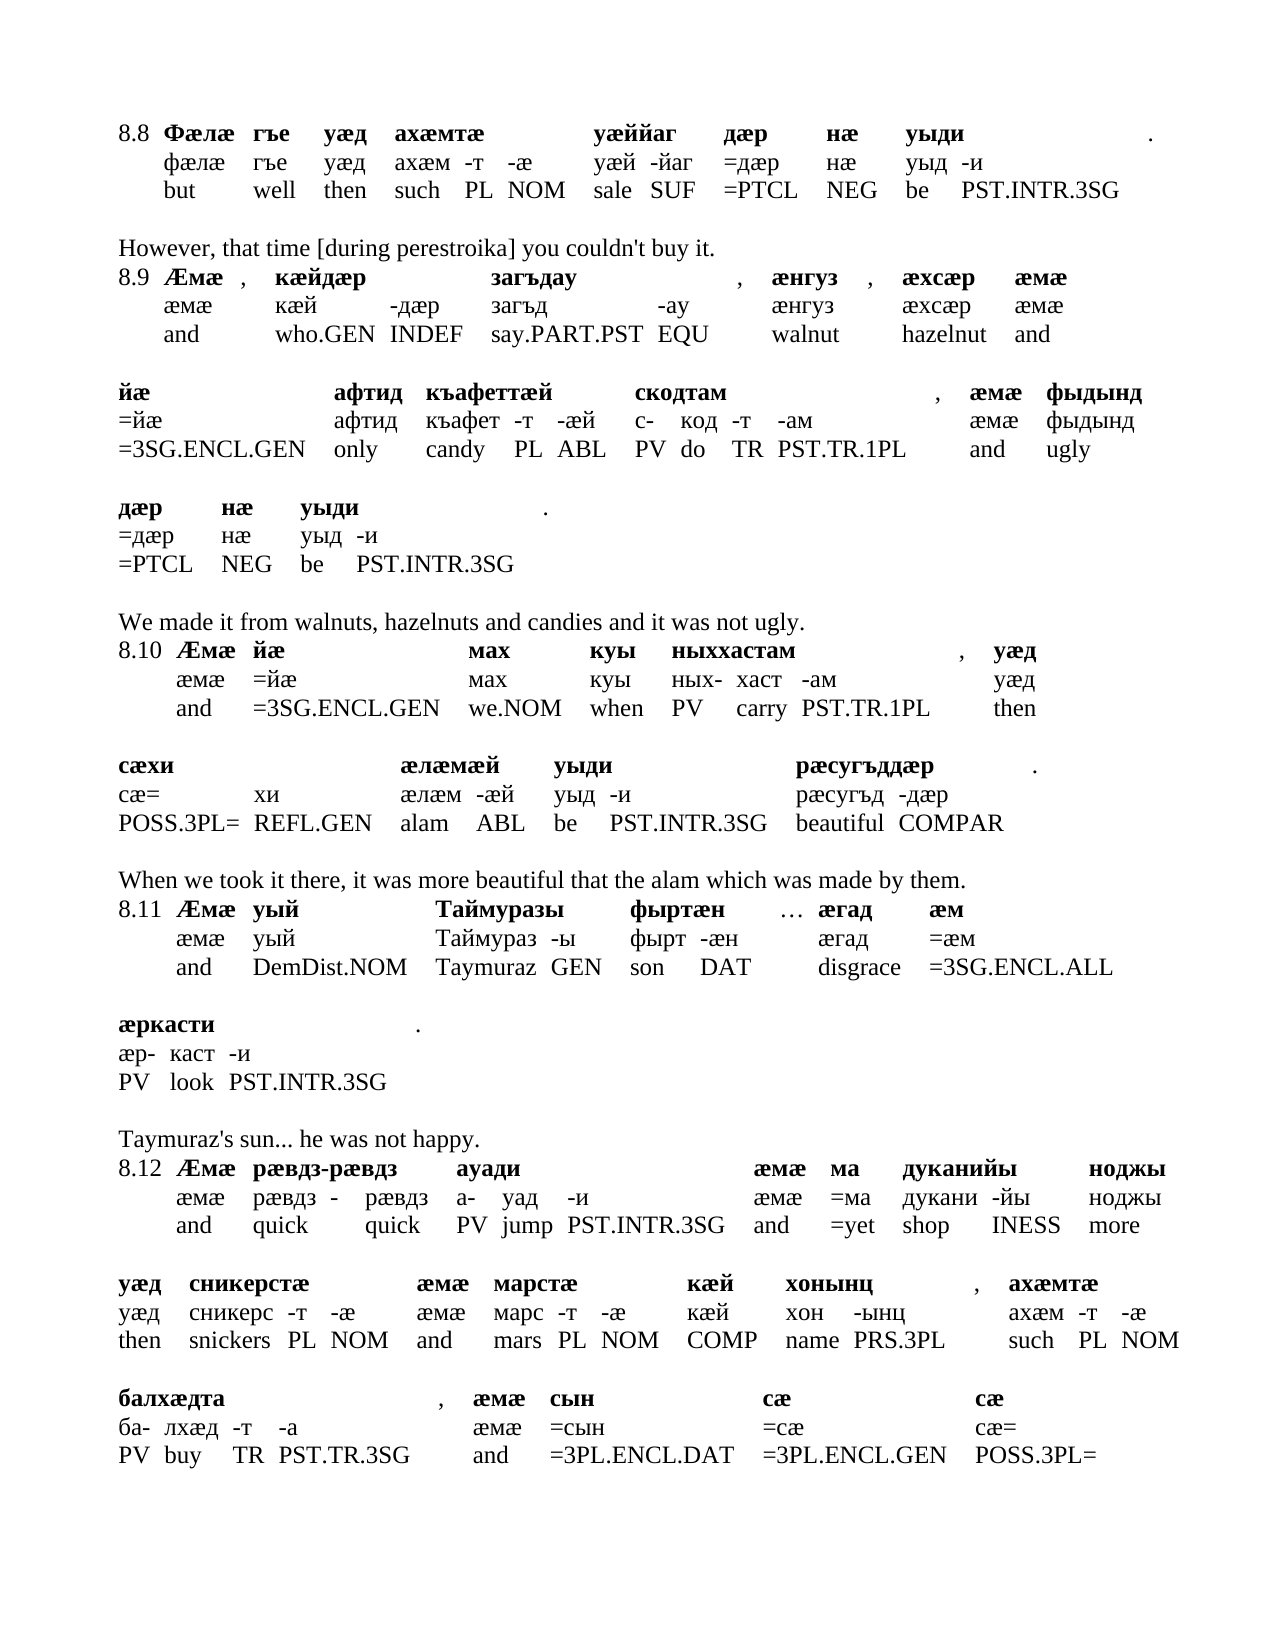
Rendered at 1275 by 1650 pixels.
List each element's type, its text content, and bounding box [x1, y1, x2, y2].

text -йы [992, 1182, 1061, 1211]
text -т [514, 406, 543, 434]
text с- [634, 406, 667, 434]
text рæсугъддæр [796, 751, 1018, 779]
text -ам [777, 406, 907, 434]
text PST.INTR.3SG [961, 176, 1120, 204]
text SUF [650, 176, 696, 204]
text рæвдз [365, 1182, 428, 1211]
text йæ [253, 636, 454, 664]
text рæвдз [253, 1182, 316, 1211]
text кæй [687, 1268, 772, 1297]
text quick [365, 1211, 428, 1239]
text =3SG.ENCL.GEN [118, 434, 306, 463]
text дæр [723, 118, 812, 147]
text -ау [657, 291, 709, 319]
text . [1147, 118, 1168, 147]
text æхсæр [902, 291, 987, 319]
text be [553, 808, 596, 837]
text -т [1078, 1297, 1107, 1326]
text DemDist.NOM [253, 952, 408, 981]
text Таймураз [435, 923, 537, 952]
text нæ [221, 492, 286, 521]
text walnut [771, 319, 839, 348]
text къафет [426, 406, 500, 434]
text уæй [593, 147, 636, 176]
text -ам [801, 664, 931, 693]
text hazelnut [902, 319, 987, 348]
text - [330, 1182, 351, 1211]
text ноджы [1089, 1153, 1175, 1182]
text марстæ [493, 1268, 673, 1297]
text PST.TR.1PL [777, 434, 907, 463]
text уыд [553, 779, 596, 808]
text æгад [818, 923, 901, 952]
text хон [785, 1297, 839, 1326]
text =йæ [118, 406, 306, 434]
text -т [732, 406, 764, 434]
text DAT [700, 952, 751, 981]
text -æ [507, 147, 566, 176]
text нæ [826, 147, 878, 176]
text куы [589, 664, 644, 693]
text загъдау [491, 262, 723, 291]
text -æй [557, 406, 607, 434]
text сникерс [189, 1297, 274, 1326]
text -дæр [898, 779, 1004, 808]
text INESS [992, 1211, 1061, 1239]
text æмæ [416, 1268, 479, 1297]
text only [333, 434, 398, 463]
text æмæ [176, 1182, 225, 1211]
text Æмæ [163, 262, 226, 291]
text mars [493, 1326, 544, 1354]
text and [753, 1211, 802, 1239]
text then [118, 1326, 161, 1354]
text then [324, 176, 367, 204]
text =yet [830, 1211, 875, 1239]
text -т [232, 1412, 264, 1441]
text -йаг [650, 147, 696, 176]
text quick [253, 1211, 316, 1239]
text jump [502, 1211, 553, 1239]
text PL [464, 176, 493, 204]
text уыд [300, 521, 342, 549]
text REFL.GEN [254, 808, 373, 837]
text сæхи [118, 751, 386, 779]
text NOM [1121, 1326, 1179, 1354]
text афтид [333, 377, 412, 406]
text Фæлæ [163, 118, 239, 147]
text уыд [905, 147, 947, 176]
text -а [278, 1412, 410, 1441]
text be [905, 176, 947, 204]
text æмæ [416, 1297, 466, 1326]
text ауади [456, 1153, 739, 1182]
text -и [229, 1038, 387, 1067]
text уыди [553, 751, 782, 779]
text ба- [118, 1412, 150, 1441]
text уæд [324, 118, 381, 147]
text and [176, 693, 225, 722]
text -ы [551, 923, 602, 952]
text ахæмтæ [1008, 1268, 1193, 1297]
text and [176, 952, 225, 981]
text do [680, 434, 718, 463]
text , [934, 377, 956, 406]
text æмæ [473, 1412, 522, 1441]
text =3PL.ENCL.GEN [762, 1441, 947, 1469]
text сæ [975, 1383, 1111, 1412]
text гъе [253, 147, 296, 176]
text уæд [118, 1268, 175, 1297]
text =3SG.ENCL.GEN [253, 693, 440, 722]
text -и [609, 779, 768, 808]
text snickers [189, 1326, 274, 1354]
text сæ [762, 1383, 961, 1412]
text -и [567, 1182, 726, 1211]
text сæ= [975, 1412, 1097, 1441]
text PRS.3PL [853, 1326, 946, 1354]
text Æмæ [176, 1153, 239, 1182]
text æгад [818, 894, 915, 923]
text -т [558, 1297, 587, 1326]
text POSS.3PL= [975, 1441, 1097, 1469]
text TR [232, 1441, 264, 1469]
text каст [169, 1038, 215, 1067]
text disgrace [818, 952, 901, 981]
text =дæр [723, 147, 799, 176]
text афтид [333, 406, 398, 434]
text фыдынд [1046, 406, 1135, 434]
text POSS.3PL= [118, 808, 240, 837]
text PL [1078, 1326, 1107, 1354]
text æмæ [176, 664, 225, 693]
text =3SG.ENCL.ALL [929, 952, 1114, 981]
text =PTCL [118, 549, 193, 578]
text PV [634, 434, 667, 463]
text , [737, 262, 758, 291]
text уыди [300, 492, 528, 521]
text , [240, 262, 261, 291]
text carry [736, 693, 788, 722]
text name [785, 1326, 839, 1354]
text æмæ [753, 1182, 802, 1211]
text -т [287, 1297, 317, 1326]
text 8.9 [118, 262, 149, 291]
text then [993, 693, 1036, 722]
text be [300, 549, 342, 578]
text COMP [687, 1326, 758, 1354]
text Таймуразы [435, 894, 616, 923]
text and [416, 1326, 466, 1354]
text гъе [253, 118, 310, 147]
text сæ= [118, 779, 240, 808]
text PL [558, 1326, 587, 1354]
text -æ [1121, 1297, 1179, 1326]
text æр- [118, 1038, 156, 1067]
text INDEF [389, 319, 463, 348]
text уæд [118, 1297, 161, 1326]
text уый [253, 923, 408, 952]
text уад [502, 1182, 553, 1211]
text æлæм [400, 779, 462, 808]
text код [680, 406, 718, 434]
text -ынц [853, 1297, 946, 1326]
text more [1089, 1211, 1162, 1239]
text =йæ [253, 664, 440, 693]
text . [415, 1009, 436, 1038]
text NEG [221, 549, 272, 578]
text such [394, 176, 451, 204]
text æмæ [1014, 291, 1063, 319]
text 8.11 [118, 894, 162, 923]
text -и [356, 521, 514, 549]
text ноджы [1089, 1182, 1162, 1211]
text . [542, 492, 563, 521]
text кæй [687, 1297, 758, 1326]
text ABL [557, 434, 607, 463]
text фæлæ [163, 147, 225, 176]
text PL [514, 434, 543, 463]
text son [630, 952, 686, 981]
text уæййаг [593, 118, 709, 147]
text =дæр [118, 521, 193, 549]
text PV [118, 1441, 150, 1469]
text ugly [1046, 434, 1135, 463]
text мах [468, 636, 576, 664]
text sale [593, 176, 636, 204]
text дуканийы [902, 1153, 1075, 1182]
text =PTCL [723, 176, 799, 204]
text PST.TR.3SG [278, 1441, 410, 1469]
text PV [456, 1211, 488, 1239]
text йæ [118, 377, 320, 406]
text and [163, 319, 212, 348]
text кæй [275, 291, 376, 319]
text уæд [993, 636, 1050, 664]
text NOM [330, 1326, 389, 1354]
text къафеттæй [426, 377, 621, 406]
text When we took it there, it was more beautiful that the alam which was made by them. [118, 866, 1249, 894]
text Taymuraz [435, 952, 537, 981]
text хонынц [785, 1268, 960, 1297]
text -и [961, 147, 1120, 176]
text GEN [551, 952, 602, 981]
text . [1032, 751, 1053, 779]
text -æ [601, 1297, 659, 1326]
text However, that time [during perestroika] you couldn't buy it. [118, 233, 1249, 262]
text æмæ [1014, 262, 1077, 291]
text say.PART.PST [491, 319, 644, 348]
text ма [830, 1153, 889, 1182]
text 8.8 [118, 118, 149, 147]
text Taymuraz's sun... he was not happy. [118, 1124, 1249, 1153]
text хаст [736, 664, 788, 693]
text look [169, 1067, 215, 1096]
text уæд [324, 147, 367, 176]
text æхсæр [902, 262, 1001, 291]
text ABL [476, 808, 526, 837]
text =æм [929, 923, 1114, 952]
text уыди [905, 118, 1134, 147]
text æмæ [753, 1153, 816, 1182]
text we.NOM [468, 693, 562, 722]
text æм [929, 894, 1128, 923]
text =сын [549, 1412, 735, 1441]
text ахæм [1008, 1297, 1064, 1326]
text and [1014, 319, 1063, 348]
text нæ [826, 118, 892, 147]
text , [867, 262, 888, 291]
text нæ [221, 521, 272, 549]
text кæйдæр [275, 262, 477, 291]
text , [958, 636, 979, 664]
text Æмæ [176, 636, 239, 664]
text NOM [507, 176, 566, 204]
text æнгуз [771, 291, 839, 319]
text candy [426, 434, 500, 463]
text уæд [993, 664, 1036, 693]
text æлæмæй [400, 751, 540, 779]
text дукани [902, 1182, 978, 1211]
text but [163, 176, 225, 204]
text PST.INTR.3SG [229, 1067, 387, 1096]
text загъд [491, 291, 644, 319]
text -æн [700, 923, 751, 952]
text NOM [601, 1326, 659, 1354]
text and [969, 434, 1018, 463]
text and [176, 1211, 225, 1239]
text 8.12 [118, 1153, 162, 1182]
text -т [464, 147, 493, 176]
text -æ [330, 1297, 389, 1326]
text рæсугъд [796, 779, 884, 808]
text NEG [826, 176, 878, 204]
text фыртæн [630, 894, 765, 923]
text beautiful [796, 808, 884, 837]
text скодтам [634, 377, 921, 406]
text … [779, 894, 804, 923]
text =3PL.ENCL.DAT [549, 1441, 735, 1469]
text PST.INTR.3SG [567, 1211, 726, 1239]
text сын [549, 1383, 748, 1412]
text æркасти [118, 1009, 401, 1038]
text рæвдз-рæвдз [253, 1153, 442, 1182]
text , [438, 1383, 459, 1412]
text buy [164, 1441, 219, 1469]
text , [973, 1268, 994, 1297]
text хи [254, 779, 373, 808]
text æмæ [473, 1383, 536, 1412]
text ныххастам [671, 636, 945, 664]
text such [1008, 1326, 1064, 1354]
text -дæр [389, 291, 463, 319]
text æмæ [163, 291, 212, 319]
text well [253, 176, 296, 204]
text EQU [657, 319, 709, 348]
text ных- [671, 664, 722, 693]
text марс [493, 1297, 544, 1326]
text æмæ [969, 406, 1018, 434]
text and [473, 1441, 522, 1469]
text мах [468, 664, 562, 693]
text TR [732, 434, 764, 463]
text ахæм [394, 147, 451, 176]
text -æй [476, 779, 526, 808]
text PV [118, 1067, 156, 1096]
text PV [671, 693, 722, 722]
text балхæдта [118, 1383, 424, 1412]
text =ма [830, 1182, 875, 1211]
text æмæ [969, 377, 1032, 406]
text when [589, 693, 644, 722]
text PST.TR.1PL [801, 693, 931, 722]
text We made it from walnuts, hazelnuts and candies and it was not ugly. [118, 607, 1249, 636]
text фыдынд [1046, 377, 1149, 406]
text фырт [630, 923, 686, 952]
text PST.INTR.3SG [609, 808, 768, 837]
text 8.10 [118, 636, 162, 664]
text PST.INTR.3SG [356, 549, 514, 578]
text а- [456, 1182, 488, 1211]
text shop [902, 1211, 978, 1239]
text alam [400, 808, 462, 837]
text æнгуз [771, 262, 853, 291]
text COMPAR [898, 808, 1004, 837]
text PL [287, 1326, 317, 1354]
text лхæд [164, 1412, 219, 1441]
text сникерстæ [189, 1268, 403, 1297]
text ахæмтæ [394, 118, 579, 147]
text Æмæ [176, 894, 239, 923]
text =сæ [762, 1412, 947, 1441]
text who.GEN [275, 319, 376, 348]
text уый [253, 894, 421, 923]
text æмæ [176, 923, 225, 952]
text дæр [118, 492, 207, 521]
text куы [589, 636, 658, 664]
